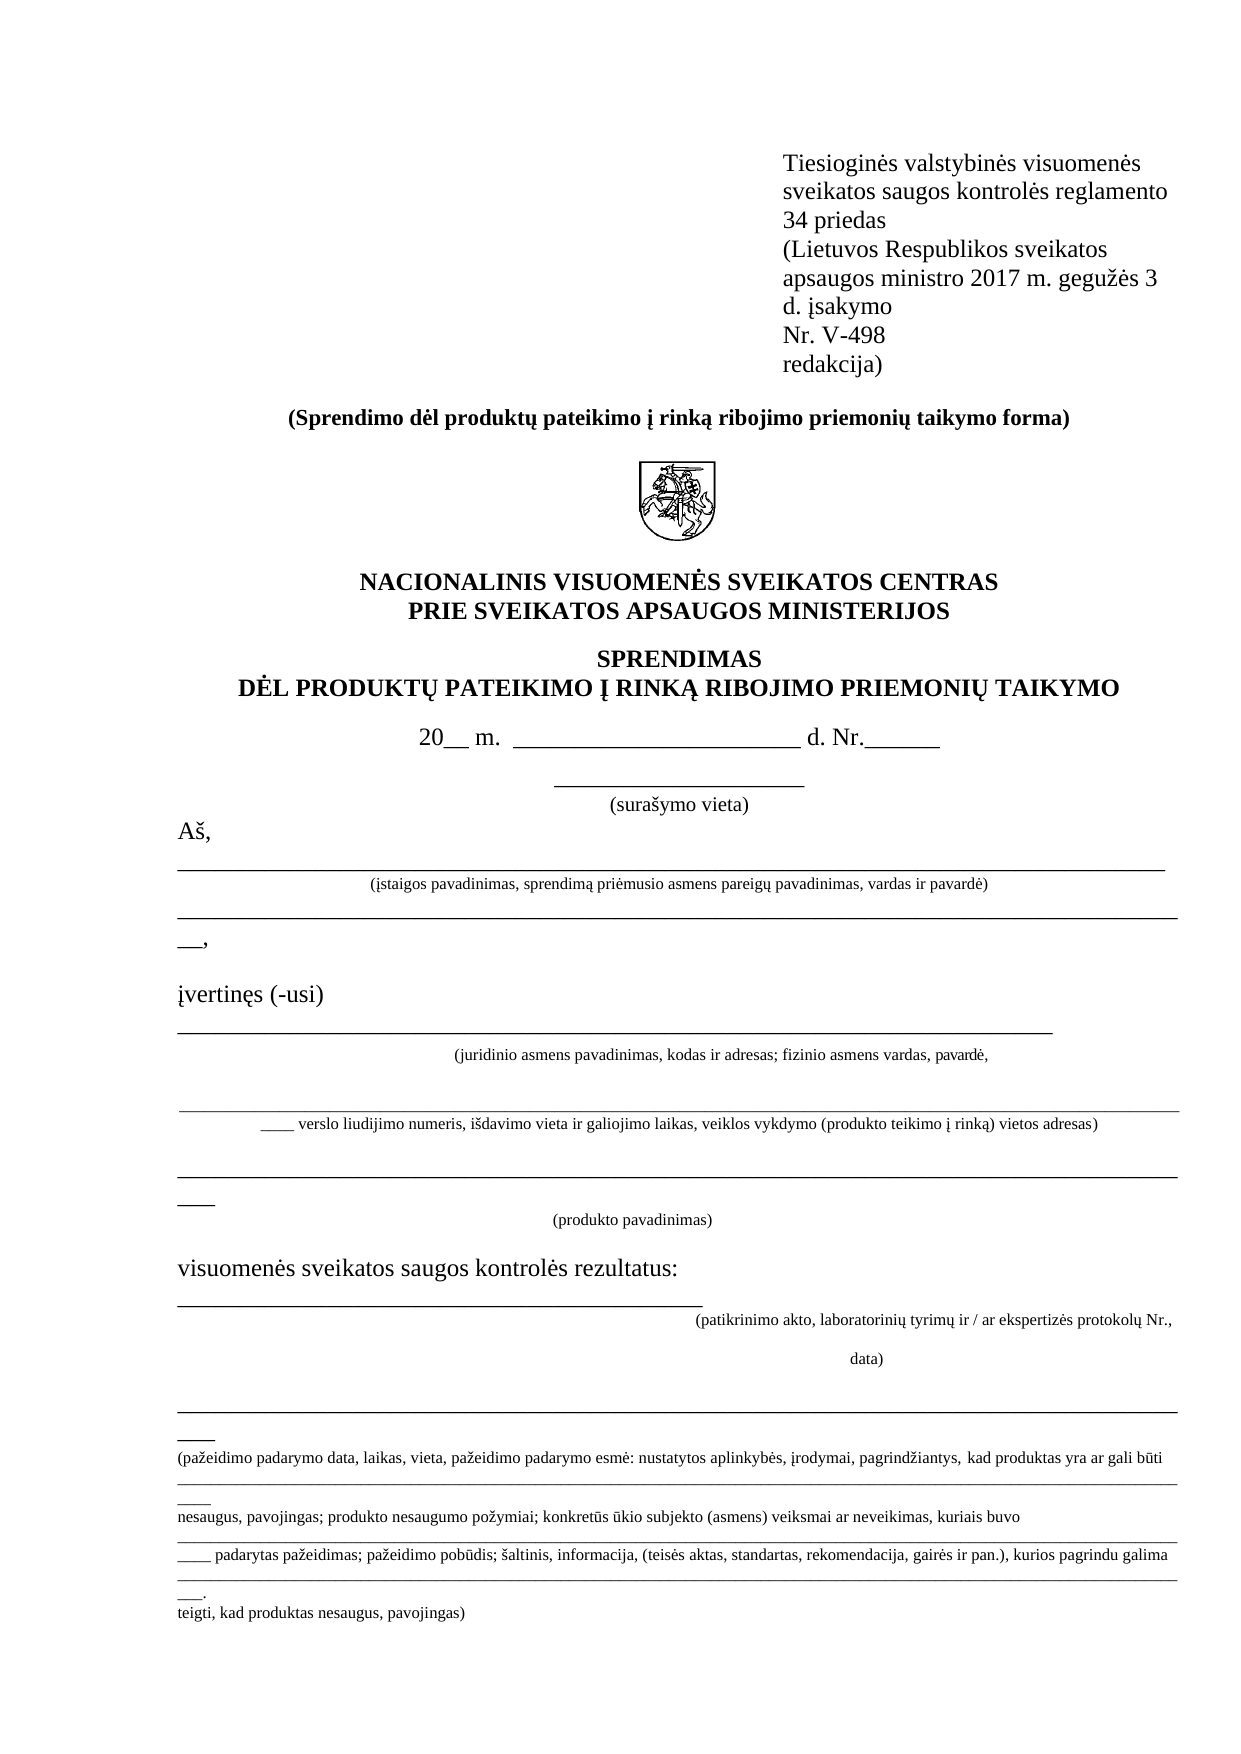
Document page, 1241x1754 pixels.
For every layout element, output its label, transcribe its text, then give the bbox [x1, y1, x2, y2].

text SPRENDIMAS [177, 644, 1181, 673]
text Nr. V-498 [783, 320, 1181, 349]
text redakcija) [783, 349, 1181, 378]
text ____________________________________________________________________________________________________________________________ [177, 1468, 1181, 1507]
text ____________________________________________________________________________________________________________________________ padarytas pažeidimas; pažeidimo pobūdis; šaltinis, informacija, (teisės aktas, standartas, rekomendacija, gairės ir pan.), kurios pagrindu galima [177, 1526, 1181, 1564]
text (surašymo vieta) [177, 792, 1181, 816]
text nesaugus, pavojingas; produkto nesaugumo požymiai; konkretūs ūkio subjekto (asmens) veiksmai ar neveikimas, kuriais buvo [177, 1507, 1181, 1526]
text ___________________________________________________________________________________ [177, 1387, 1181, 1444]
text ____________________________________________________________________________________________________________________________ verslo liudijimo numeris, išdavimo vieta ir galiojimo laikas, veiklos vykdymo (produkto teikimo į rinką) vietos adresas) [177, 1094, 1181, 1133]
text PRIE SVEIKATOS APSAUGOS MINISTERIJOS [177, 596, 1181, 625]
text DĖL PRODUKTŲ PATEIKIMO Į RINKĄ RIBOJIMO PRIEMONIŲ TAIKYMO [177, 673, 1181, 702]
text įvertinęs (-usi) ______________________________________________________________________ [177, 979, 1181, 1037]
text teigti, kad produktas nesaugus, pavojingas) [177, 1602, 1181, 1622]
text __________________________________________________________________________________, [177, 893, 1181, 951]
text 34 priedas [783, 205, 1181, 234]
text Aš, _______________________________________________________________________________ [177, 816, 1181, 874]
text (įstaigos pavadinimas, sprendimą priėmusio asmens pareigų pavadinimas, vardas ir pavardė) [177, 874, 1181, 893]
text (juridinio asmens pavadinimas, kodas ir adresas; fizinio asmens vardas, pavardė, [177, 1037, 1181, 1066]
text NACIONALINIS VISUOMENĖS SVEIKATOS CENTRAS [177, 567, 1181, 596]
text 20__ m. _______________________ d. Nr.______ [177, 726, 1181, 751]
text ____________________ [177, 751, 1181, 792]
text (Lietuvos Respublikos sveikatos apsaugos ministro 2017 m. gegužės 3 d. įsakymo [783, 234, 1181, 320]
text (patikrinimo akto, laboratorinių tyrimų ir / ar ekspertizės protokolų Nr., data) [552, 1310, 1181, 1368]
text Tiesioginės valstybinės visuomenės sveikatos saugos kontrolės reglamento [783, 148, 1181, 205]
text (Sprendimo dėl produktų pateikimo į rinką ribojimo priemonių taikymo forma) [177, 404, 1181, 430]
text (pažeidimo padarymo data, laikas, vieta, pažeidimo padarymo esmė: nustatytos aplinkybės, įrodymai, pagrindžiantys, kad produktas yra ar gali būti [177, 1444, 1181, 1468]
text ___________________________________________________________________________________ [177, 1152, 1181, 1209]
text (produkto pavadinimas) [327, 1209, 1181, 1228]
text visuomenės sveikatos saugos kontrolės rezultatus: __________________________________________ [177, 1253, 1181, 1310]
text ___________________________________________________________________________________________________________________________. [177, 1564, 1181, 1602]
